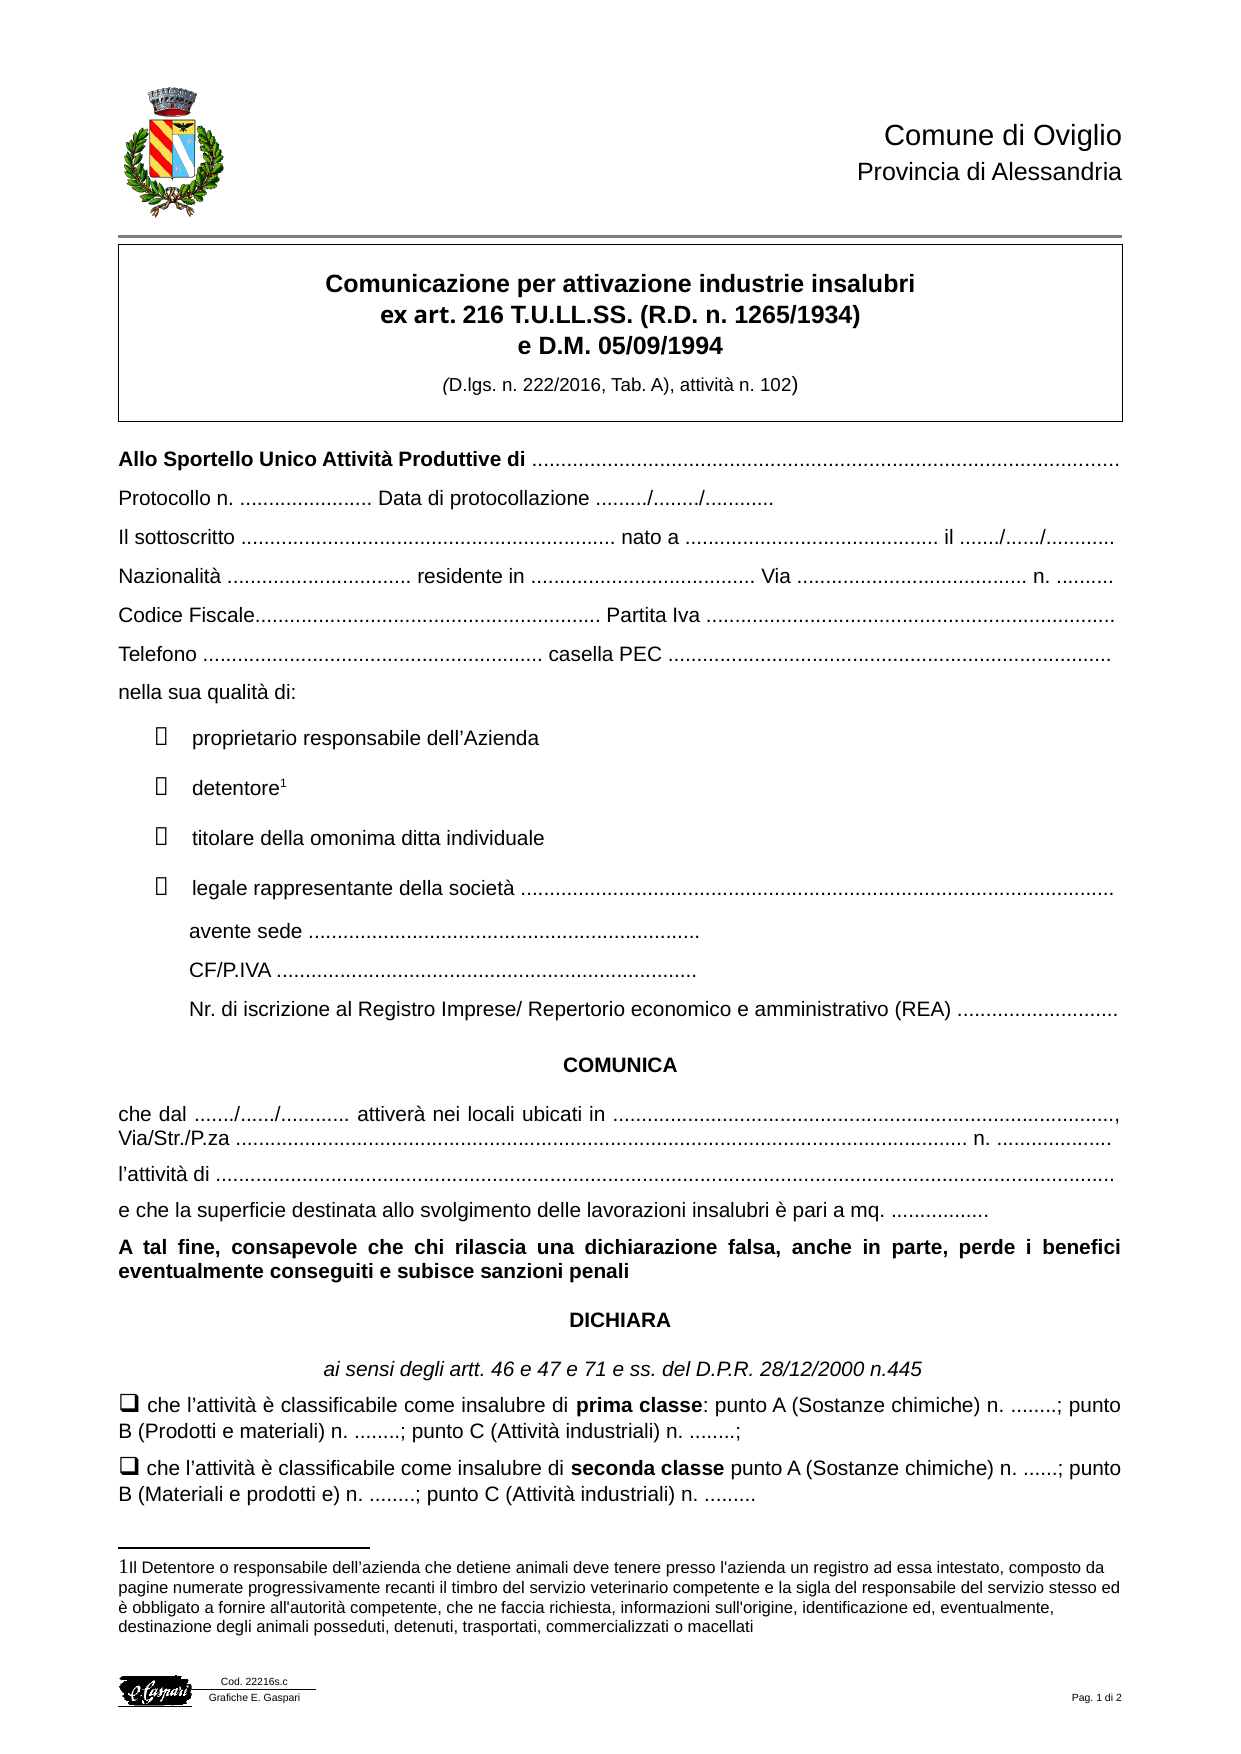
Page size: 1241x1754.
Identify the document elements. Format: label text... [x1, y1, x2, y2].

picture [122, 87, 224, 118]
text e che la superficie destinata allo svolgimento delle lavorazioni insalubri è pari a mq. ................. [118, 1198, 1122, 1222]
picture [118, 1674, 192, 1706]
text  che l’attività è classificabile come insalubre di prima classe: punto A (Sostanze chimiche) n. ........; punto B (Prodotti e materiali) n. ........; punto C (Attività industriali) n. ........; [118, 1393, 1122, 1443]
text nella sua qualità di: [118, 680, 1122, 704]
text l’attività di ............................................................................................................................................................ [118, 1162, 1122, 1186]
text  legale rappresentante della società ....................................................................................................... [153, 869, 1122, 903]
text ai sensi degli artt. 46 e 47 e 71 e ss. del D.P.R. 28/12/2000 n.445 [118, 1357, 1122, 1381]
text  che l’attività è classificabile come insalubre di seconda classe punto A (Sostanze chimiche) n. ......; punto B (Materiali e prodotti e) n. ........; punto C (Attività industriali) n. ......... [118, 1456, 1122, 1506]
text Codice Fiscale............................................................ Partita Iva ....................................................................... [118, 602, 1122, 626]
text COMUNICA [118, 1052, 1122, 1076]
text Nr. di iscrizione al Registro Imprese/ Repertorio economico e amministrativo (REA) ............................ [189, 996, 1122, 1020]
text Comune di Oviglio [118, 118, 1122, 152]
picture [122, 152, 224, 157]
text Il Detentore o responsabile dell’azienda che detiene animali deve tenere presso l'azienda un registro ad essa intestato, composto da pagine numerate progressivamente recanti il timbro del servizio veterinario competente e la sigla del responsabile del servizio stesso ed è obbligato a fornire all'autorità competente, che ne faccia richiesta, informazioni sull'origine, identificazione ed, eventualmente, destinazione degli animali posseduti, detenuti, trasportati, commercializzati o macellati [118, 1554, 1122, 1636]
text Allo Sportello Unico Attività Produttive di [118, 447, 1122, 471]
text avente sede .................................................................... [189, 919, 1122, 943]
text Protocollo n. ....................... Data di protocollazione ........./......../............ [118, 486, 1122, 510]
text CF/P.IVA ......................................................................... [189, 957, 1122, 981]
picture [122, 185, 224, 219]
text DICHIARA [118, 1308, 1122, 1332]
text  proprietario responsabile dell’Azienda [153, 719, 1122, 753]
text Il sottoscritto ................................................................. nato a ............................................ il ......./....../............ [118, 525, 1122, 549]
text A tal fine, consapevole che chi rilascia una dichiarazione falsa, anche in parte, perde i benefici eventualmente conseguiti e subisce sanzioni penali [118, 1235, 1122, 1283]
table_header Comunicazione per attivazione industrie insalubri ex art. 216 T.U.LL.SS. (R.D. n. 1265/1934) e D.M. 05/09/1994 (D.lgs. n. 222/2016, Tab. A), attività n. 102) [119, 245, 1122, 421]
text Telefono ........................................................... casella PEC ............................................................................. [118, 641, 1122, 665]
text  titolare della omonima ditta individuale [153, 819, 1122, 853]
text  detentore [153, 769, 1122, 803]
text Nazionalità ................................ residente in ....................................... Via ........................................ n. .......... [118, 564, 1122, 588]
text che dal ......./....../............ attiverà nei locali ubicati in ......................................................................................., Via/Str./P.za ............................................................................................................................... n. .................... [118, 1101, 1122, 1149]
text Provincia di Alessandria [118, 157, 1122, 185]
